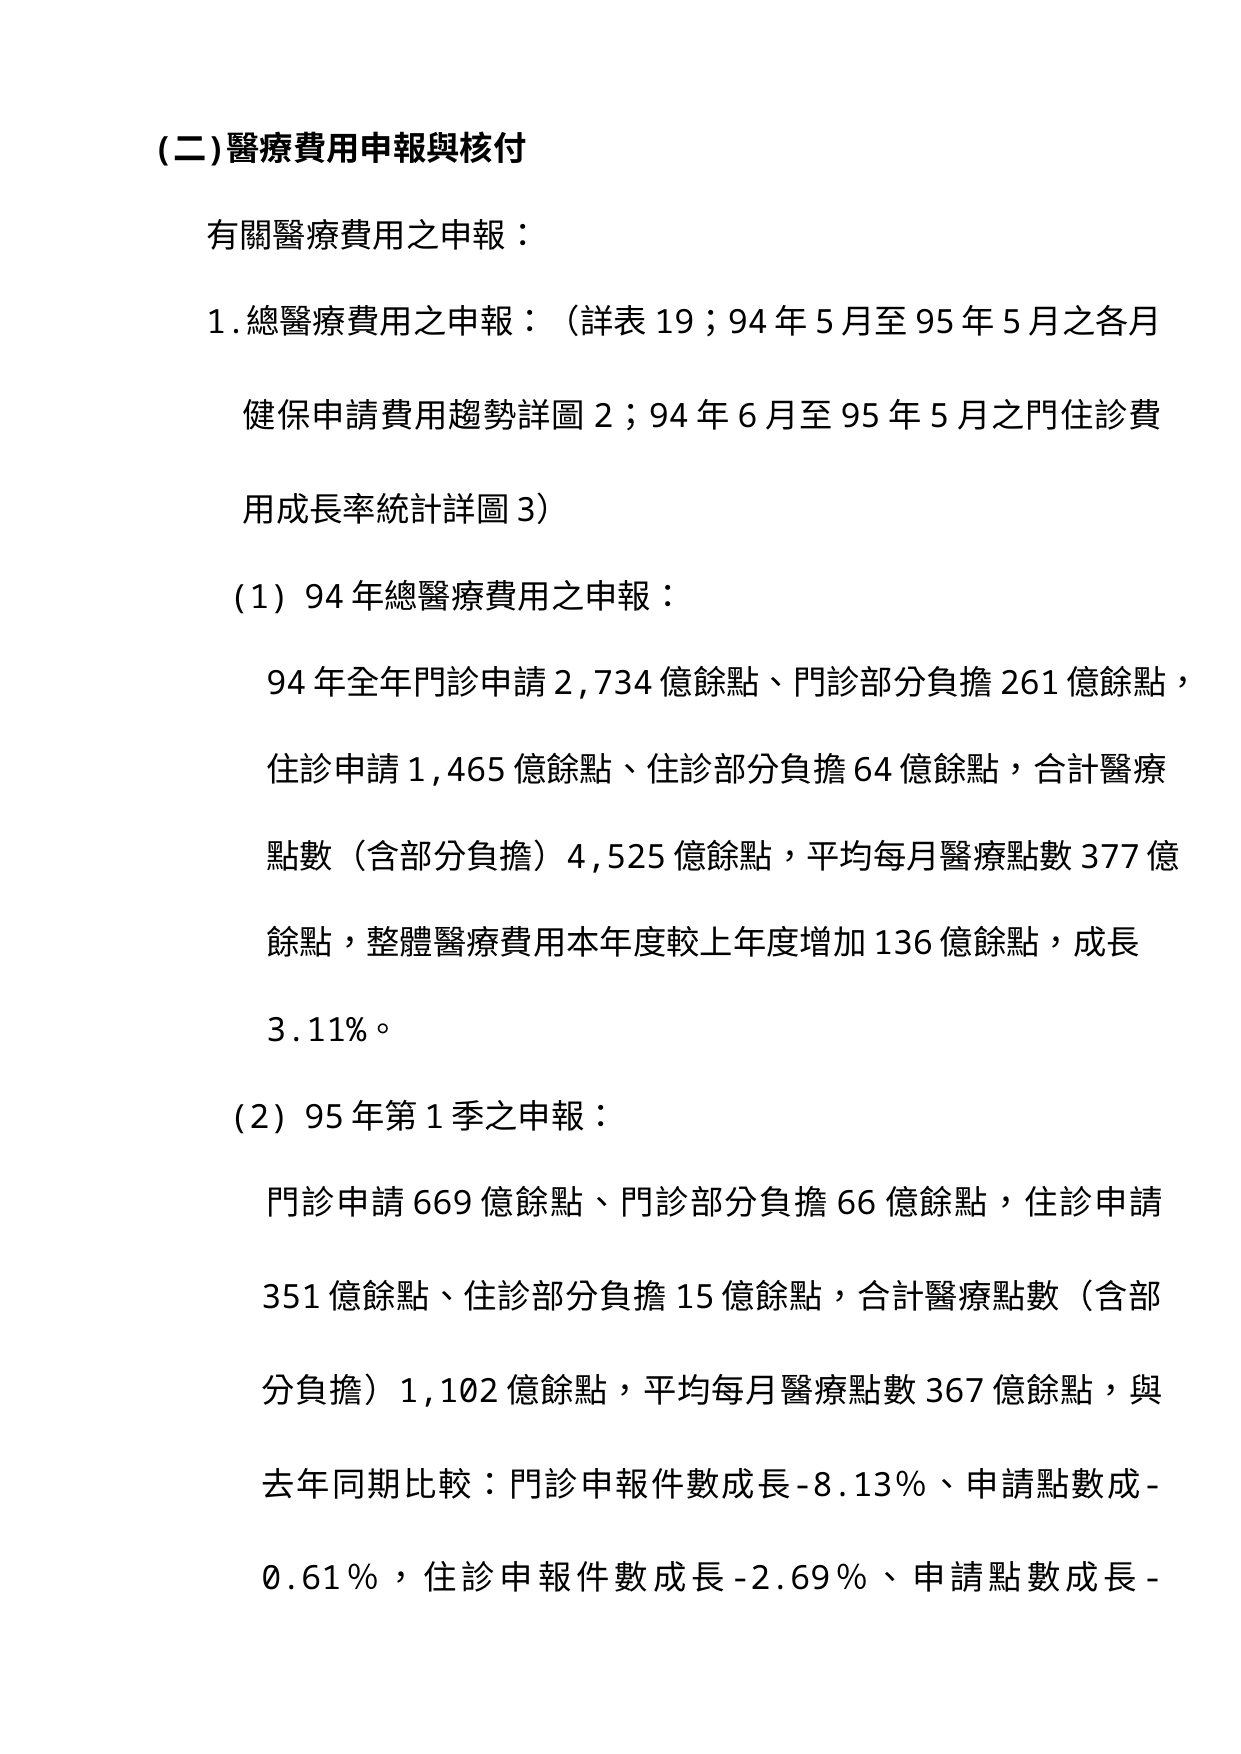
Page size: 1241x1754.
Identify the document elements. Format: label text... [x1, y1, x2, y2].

list 95年第1季之申報： [229, 1072, 1162, 1134]
text 3.11%。 [261, 985, 1198, 1048]
text 餘點，整體醫療費用本年度較上年度增加136億餘點，成長 [261, 899, 1198, 961]
text 94年全年門診申請2,734億餘點、門診部分負擔261億餘點， [261, 639, 1198, 701]
text 點數（含部分負擔）4,525億餘點，平均每月醫療點數377億 [261, 812, 1198, 874]
text (二)醫療費用申報與核付 [153, 104, 1162, 167]
text 住診申請1,465億餘點、住診部分負擔64億餘點，合計醫療 [261, 725, 1198, 788]
text 1.總醫療費用之申報：（詳表19；94年5月至95年5月之各月健保申請費用趨勢詳圖2；94年6月至95年5月之門住診費用成長率統計詳圖3） [206, 278, 1162, 528]
list 94年總醫療費用之申報： [229, 552, 1162, 614]
text 門診申請669億餘點、門診部分負擔66億餘點，住診申請351億餘點、住診部分負擔15億餘點，合計醫療點數（含部分負擔）1,102億餘點，平均每月醫療點數367億餘點，與去年同期比較：門診申報件數成長-8.13％、申請點數成-0.61％，住診申報件數成長-2.69％、申請點數成長- [261, 1159, 1162, 1596]
text 有關醫療費用之申報： [206, 191, 1162, 254]
